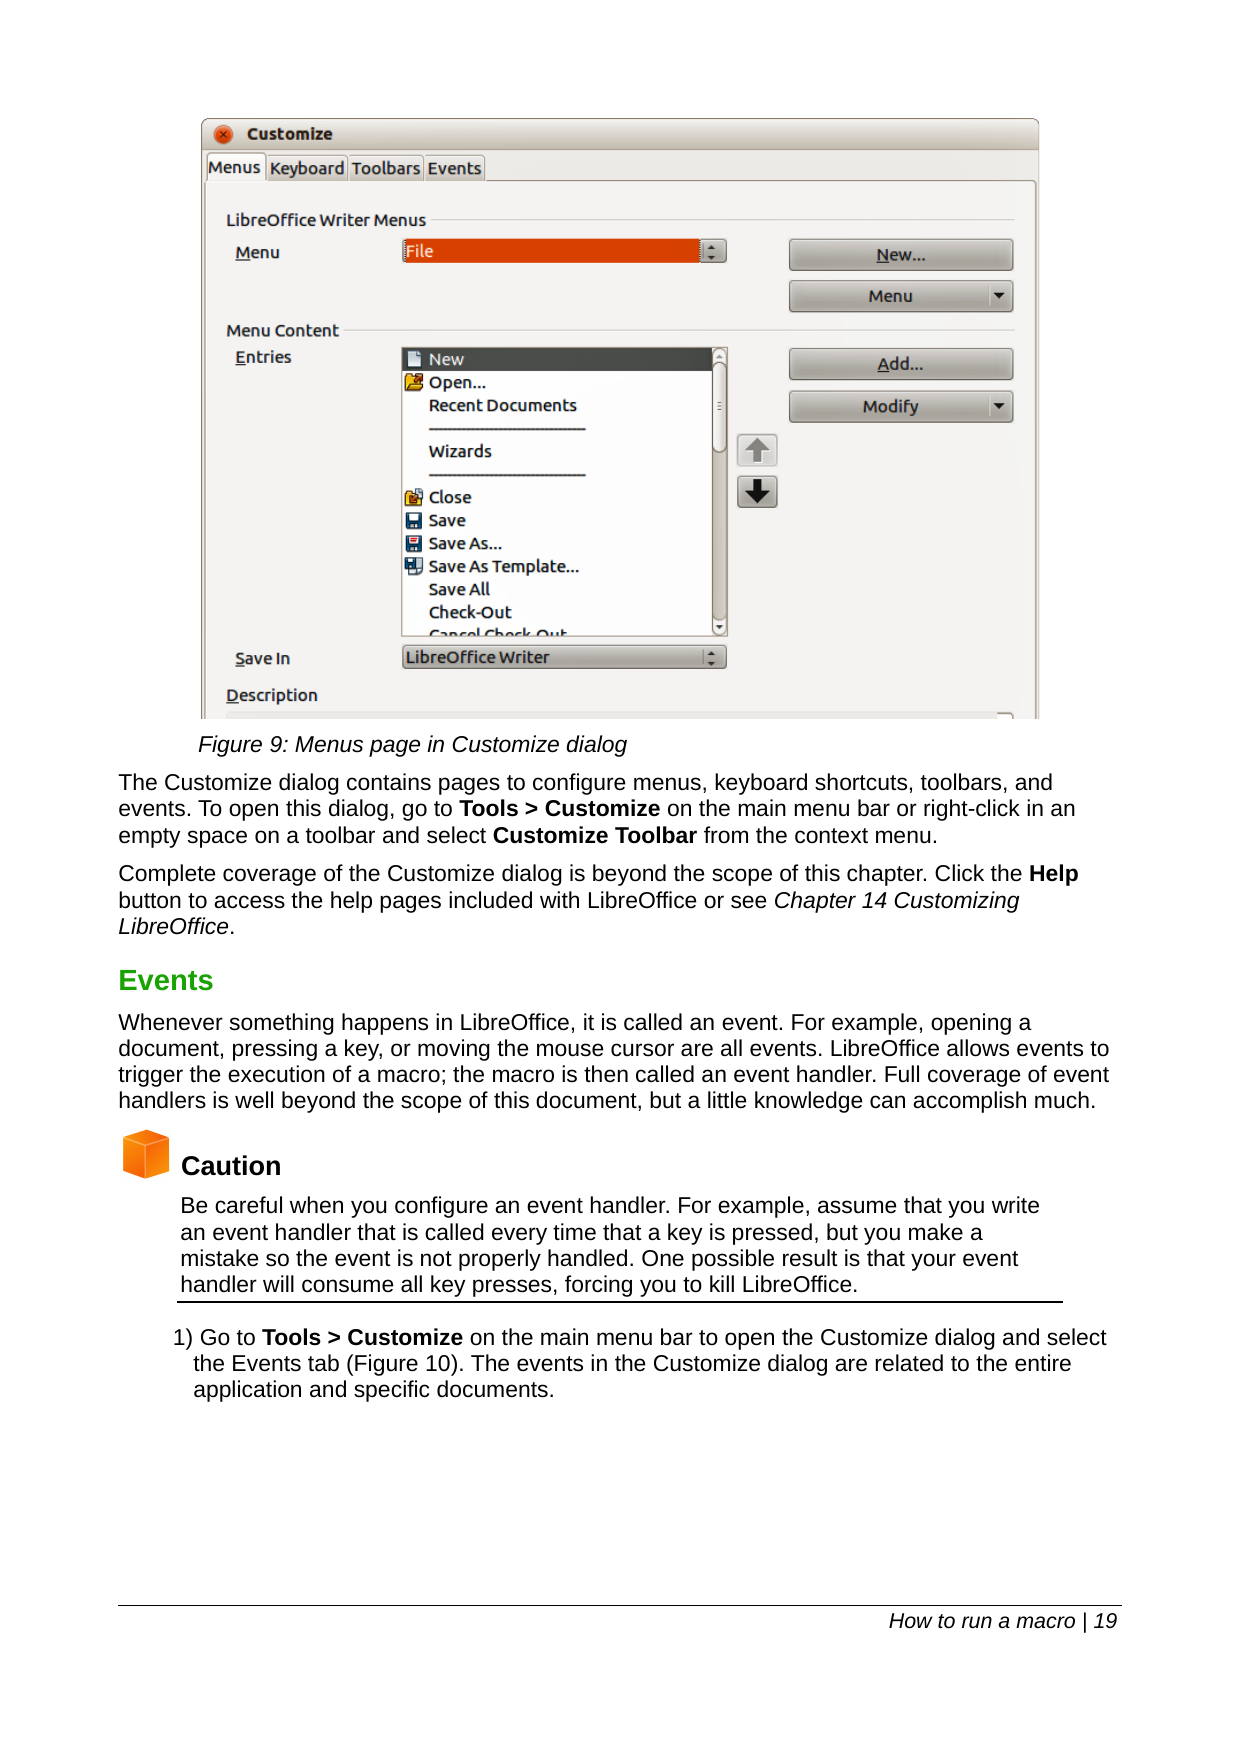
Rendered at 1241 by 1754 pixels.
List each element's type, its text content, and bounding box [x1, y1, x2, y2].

picture [119, 1127, 173, 1181]
text Figure 9: Menus page in Customize dialog [198, 731, 1042, 757]
text Complete coverage of the Customize dialog is beyond the scope of this chapter. Click the Help button to access the help pages included with LibreOffice or see Chapter 14 Customizing LibreOffice. [118, 860, 1122, 939]
picture [201, 118, 1040, 719]
text The Customize dialog contains pages to configure menus, keyboard shortcuts, toolbars, and events. To open this dialog, go to Tools > Customize on the main menu bar or right-click in an empty space on a toolbar and select Customize Toolbar from the context menu. [118, 769, 1122, 848]
text Be careful when you configure an event handler. For example, assume that you write an event handler that is called every time that a key is pressed, but you make a mistake so the event is not properly handled. One possible result is that your event handler will consume all key presses, forcing you to kill LibreOffice. [177, 1189, 1063, 1301]
subtitle Caution [118, 1126, 1122, 1182]
list Go to Tools > Customize on the main menu bar to open the Customize dialog and select the Events tab (Figure 10). The events in the Customize dialog are related to the entire application and specific documents. [193, 1324, 1122, 1403]
subtitle Events [118, 963, 1122, 997]
text Whenever something happens in LibreOffice, it is called an event. For example, opening a document, pressing a key, or moving the mouse cursor are all events. LibreOffice allows events to trigger the execution of a macro; the macro is then called an event handler. Full coverage of event handlers is well beyond the scope of this document, but a little knowledge can accomplish much. [118, 1008, 1122, 1114]
